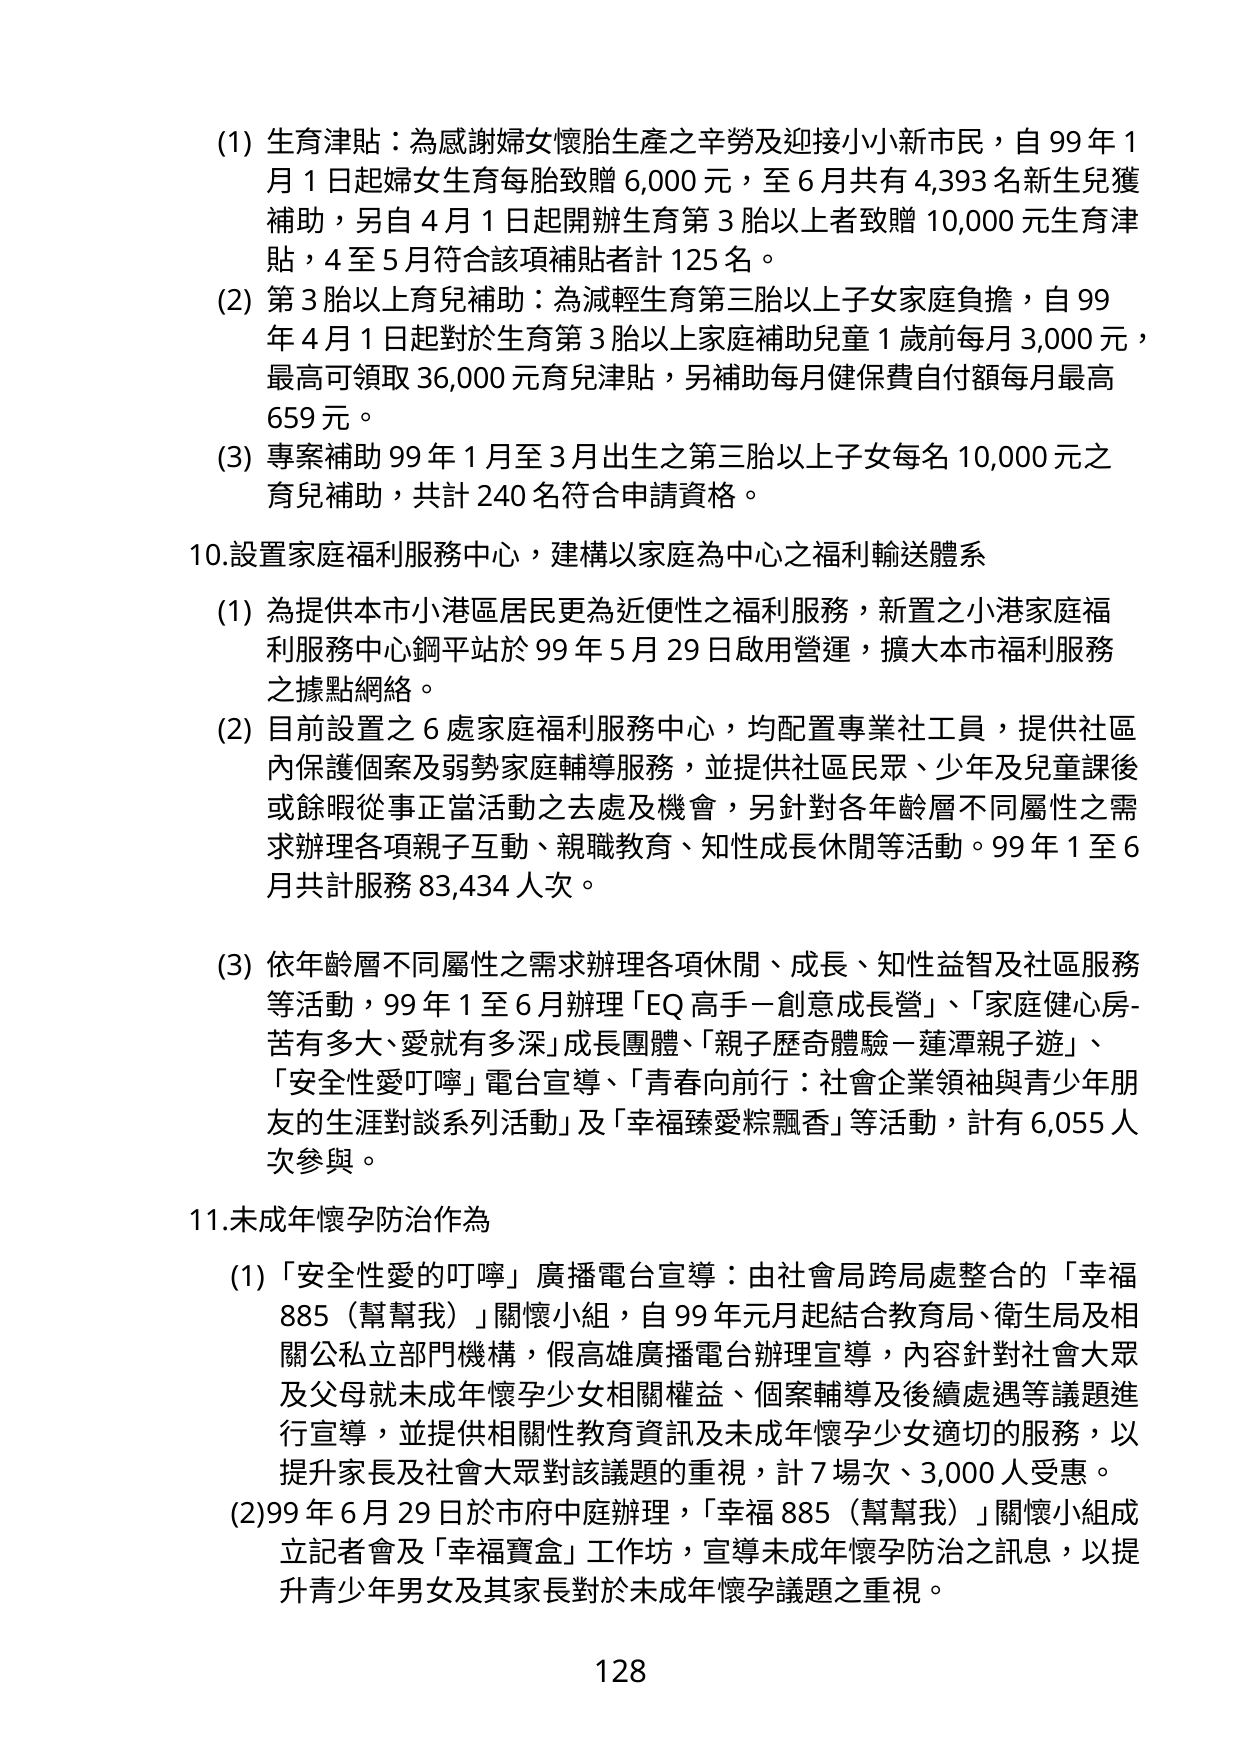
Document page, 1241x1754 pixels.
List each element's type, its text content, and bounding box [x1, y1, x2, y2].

subtitle 專案補助99年1月至3月出生之第三胎以上子女每名10,000元之育兒補助，共計240名符合申請資格。 [217, 436, 1140, 515]
subtitle 依年齡層不同屬性之需求辦理各項休閒、成長、知性益智及社區服務等活動，99年1至6月辦理「EQ高手－創意成長營」、「家庭健心房-苦有多大、愛就有多深」成長團體、「親子歷奇體驗－蓮潭親子遊」、「安全性愛叮嚀」電台宣導、「青春向前行：社會企業領袖與青少年朋友的生涯對談系列活動」及「幸福臻愛粽飄香」等活動，計有6,055人次參與。 [217, 944, 1140, 1180]
subtitle 第3胎以上育兒補助：為減輕生育第三胎以上子女家庭負擔，自99年4月1日起對於生育第3胎以上家庭補助兒童1歲前每月3,000元，最高可領取36,000元育兒津貼，另補助每月健保費自付額每月最高659元。 [217, 278, 1140, 436]
subtitle 目前設置之6處家庭福利服務中心，均配置專業社工員，提供社區內保護個案及弱勢家庭輔導服務，並提供社區民眾、少年及兒童課後或餘暇從事正當活動之去處及機會，另針對各年齡層不同屬性之需求辦理各項親子互動、親職教育、知性成長休閒等活動。99年1至6月共計服務83,434人次。 [217, 708, 1140, 905]
text 11.未成年懷孕防治作為 [188, 1180, 1140, 1255]
subtitle 「安全性愛的叮嚀」廣播電台宣導：由社會局跨局處整合的「幸福885（幫幫我）」關懷小組，自99年元月起結合教育局、衛生局及相關公私立部門機構，假高雄廣播電台辦理宣導，內容針對社會大眾及父母就未成年懷孕少女相關權益、個案輔導及後續處遇等議題進行宣導，並提供相關性教育資訊及未成年懷孕少女適切的服務，以提升家長及社會大眾對該議題的重視，計7場次、3,000人受惠。 [230, 1255, 1140, 1492]
text 10.設置家庭福利服務中心，建構以家庭為中心之福利輸送體系 [188, 515, 1140, 590]
subtitle 為提供本市小港區居民更為近便性之福利服務，新置之小港家庭福利服務中心鋼平站於99年5月29日啟用營運，擴大本市福利服務之據點網絡。 [217, 590, 1140, 708]
subtitle 99年6月29日於市府中庭辦理，「幸福885（幫幫我）」關懷小組成立記者會及「幸福寶盒」工作坊，宣導未成年懷孕防治之訊息，以提升青少年男女及其家長對於未成年懷孕議題之重視。 [230, 1492, 1140, 1610]
subtitle 生育津貼：為感謝婦女懷胎生產之辛勞及迎接小小新市民，自99年1月1日起婦女生育每胎致贈6,000元，至6月共有4,393名新生兒獲補助，另自4月1日起開辦生育第3胎以上者致贈10,000元生育津貼，4至5月符合該項補貼者計125名。 [217, 121, 1140, 278]
